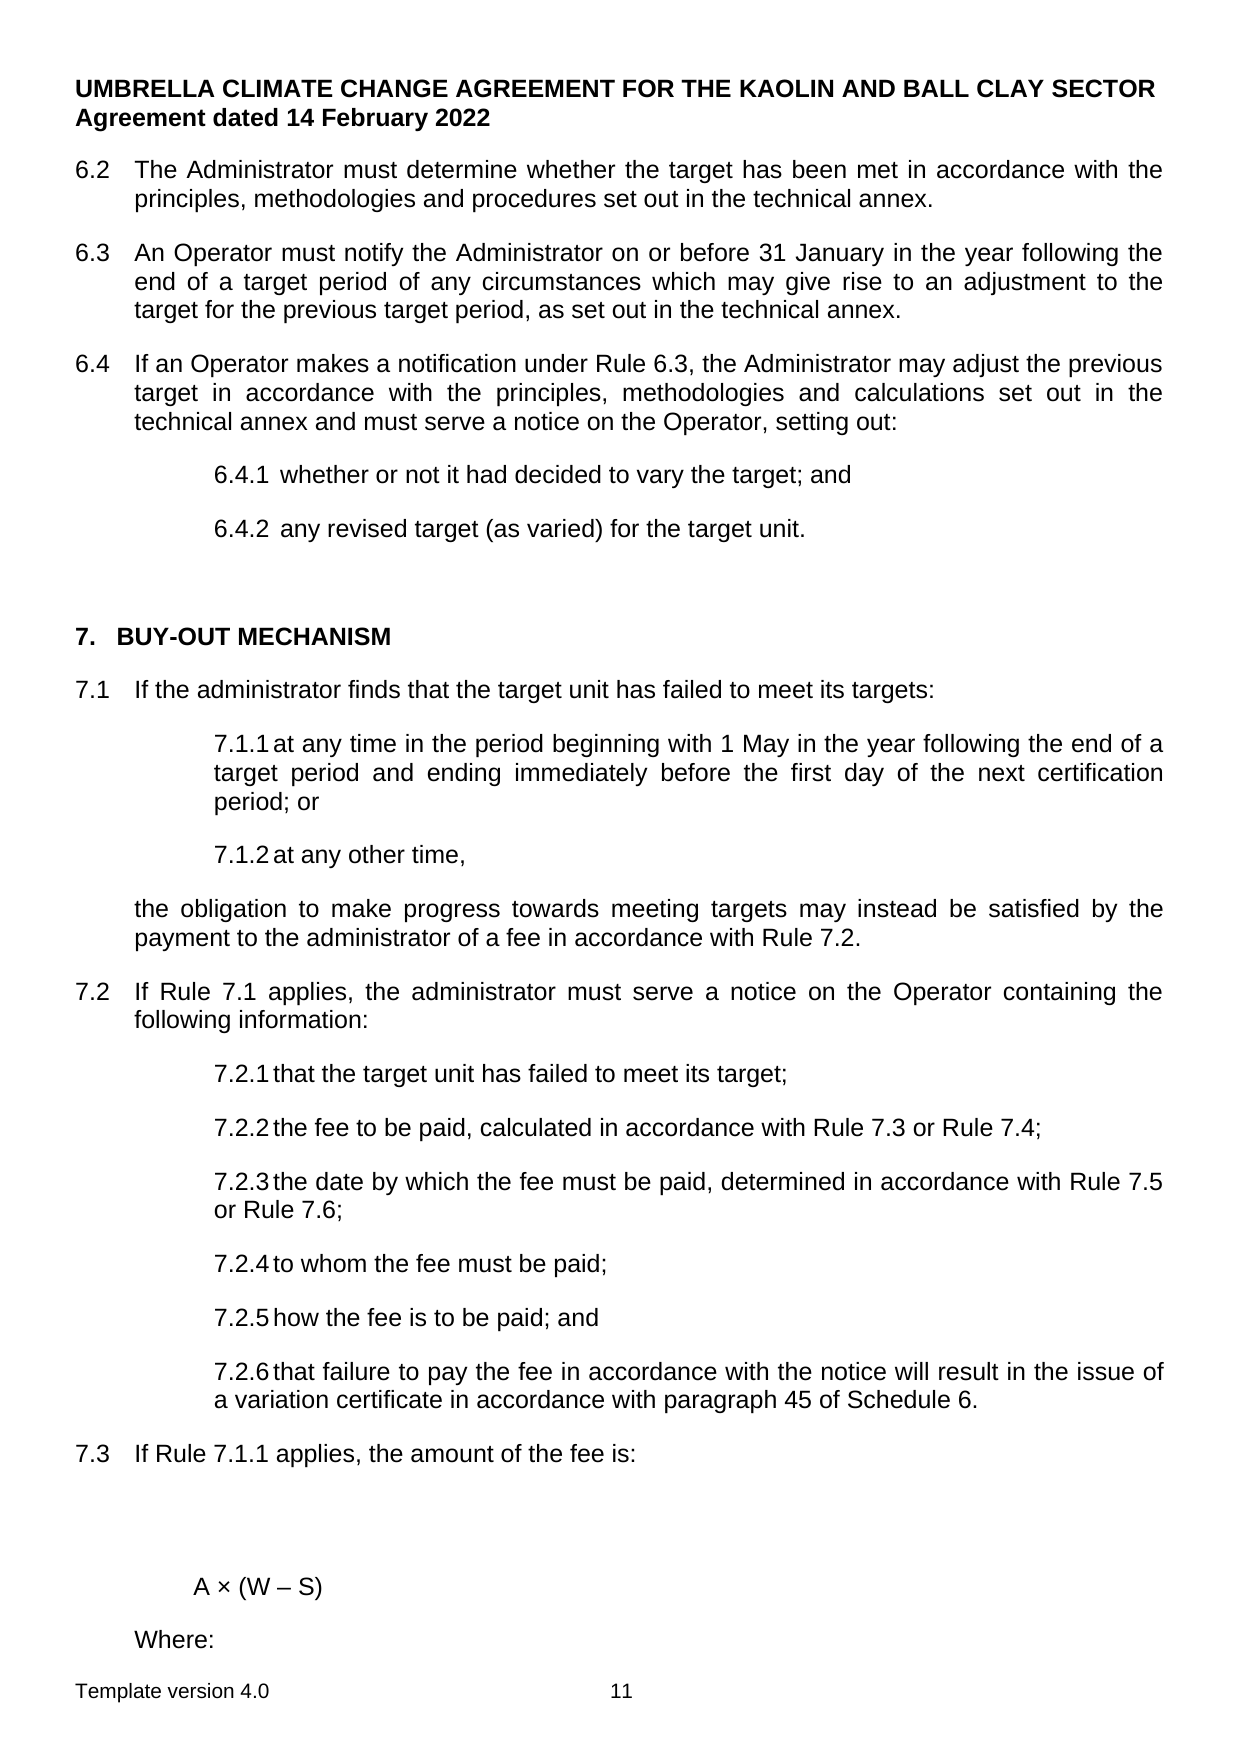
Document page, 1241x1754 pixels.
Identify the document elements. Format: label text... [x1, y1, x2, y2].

list at any time in the period beginning with 1 May in the year following the end of a target period and ending immediately before the first day of the next certification period; or [214, 729, 1165, 815]
list The Administrator must determine whether the target has been met in accordance with the principles, methodologies and procedures set out in the technical annex. [75, 155, 1165, 213]
list the fee to be paid, calculated in accordance with Rule 7.3 or Rule 7.4; [214, 1113, 1165, 1141]
list If Rule 7.1.1 applies, the amount of the fee is: [75, 1439, 1165, 1468]
list If the administrator finds that the target unit has failed to meet its targets: [75, 675, 1165, 704]
list how the fee is to be paid; and [214, 1303, 1165, 1331]
list BUY-OUT MECHANISM [75, 621, 1165, 650]
list the date by which the fee must be paid, determined in accordance with Rule 7.5 or Rule 7.6; [214, 1166, 1165, 1224]
list If an Operator makes a notification under Rule 6.3, the Administrator may adjust the previous target in accordance with the principles, methodologies and calculations set out in the technical annex and must serve a notice on the Operator, setting out: [75, 349, 1165, 435]
list If Rule 7.1 applies, the administrator must serve a notice on the Operator containing the following information: [75, 976, 1165, 1034]
list whether or not it had decided to vary the target; and [214, 460, 1165, 489]
list A × (W – S) [193, 1571, 1165, 1600]
text the obligation to make progress towards meeting targets may instead be satisfied by the payment to the administrator of a fee in accordance with Rule 7.2. [134, 894, 1165, 951]
list that the target unit has failed to meet its target; [214, 1059, 1165, 1088]
list at any other time, [214, 840, 1165, 869]
list that failure to pay the fee in accordance with the notice will result in the issue of a variation certificate in accordance with paragraph 45 of Schedule 6. [214, 1356, 1165, 1414]
list any revised target (as varied) for the target unit. [214, 514, 1165, 543]
list to whom the fee must be paid; [214, 1249, 1165, 1278]
text Where: [134, 1625, 1165, 1654]
list An Operator must notify the Administrator on or before 31 January in the year following the end of a target period of any circumstances which may give rise to an adjustment to the target for the previous target period, as set out in the technical annex. [75, 238, 1165, 324]
